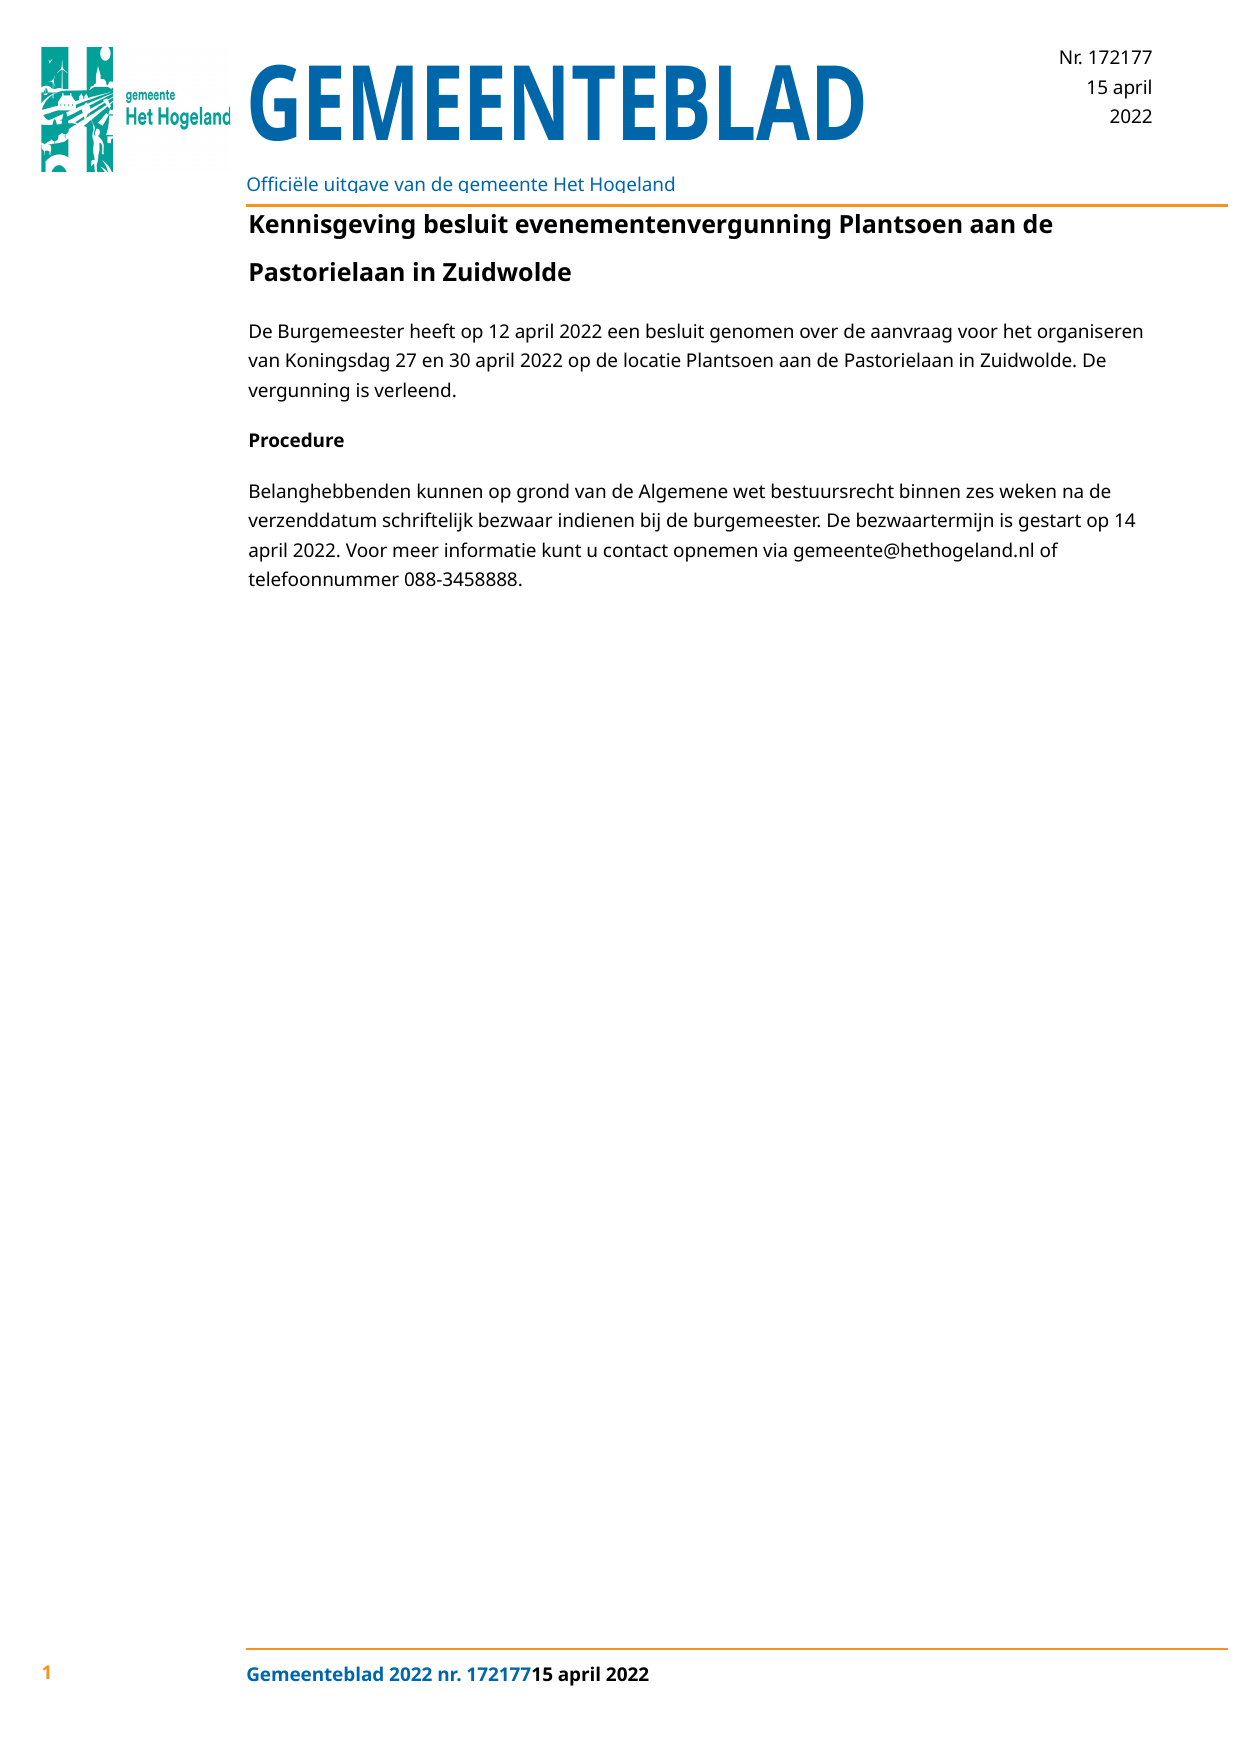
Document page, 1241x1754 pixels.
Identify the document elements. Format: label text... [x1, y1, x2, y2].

picture [41, 47, 231, 172]
text De Burgemeester heeft op 12 april 2022 een besluit genomen over de aanvraag voor het organiseren van Koningsdag 27 en 30 april 2022 op de locatie Plantsoen aan de Pastorielaan in Zuidwolde. De vergunning is verleend. [248, 318, 1152, 403]
text Procedure [248, 427, 1152, 453]
text Belanghebbenden kunnen op grond van de Algemene wet bestuursrecht binnen zes weken na de verzenddatum schriftelijk bezwaar indienen bij de burgemeester. De bezwaartermijn is gestart op 14 april 2022. Voor meer informatie kunt u contact opnemen via gemeente@hethogeland.nl of telefoonnummer 088-3458888. [248, 478, 1152, 592]
text Kennisgeving besluit evenementenvergunning Plantsoen aan de Pastorielaan in Zuidwolde [248, 207, 1152, 288]
